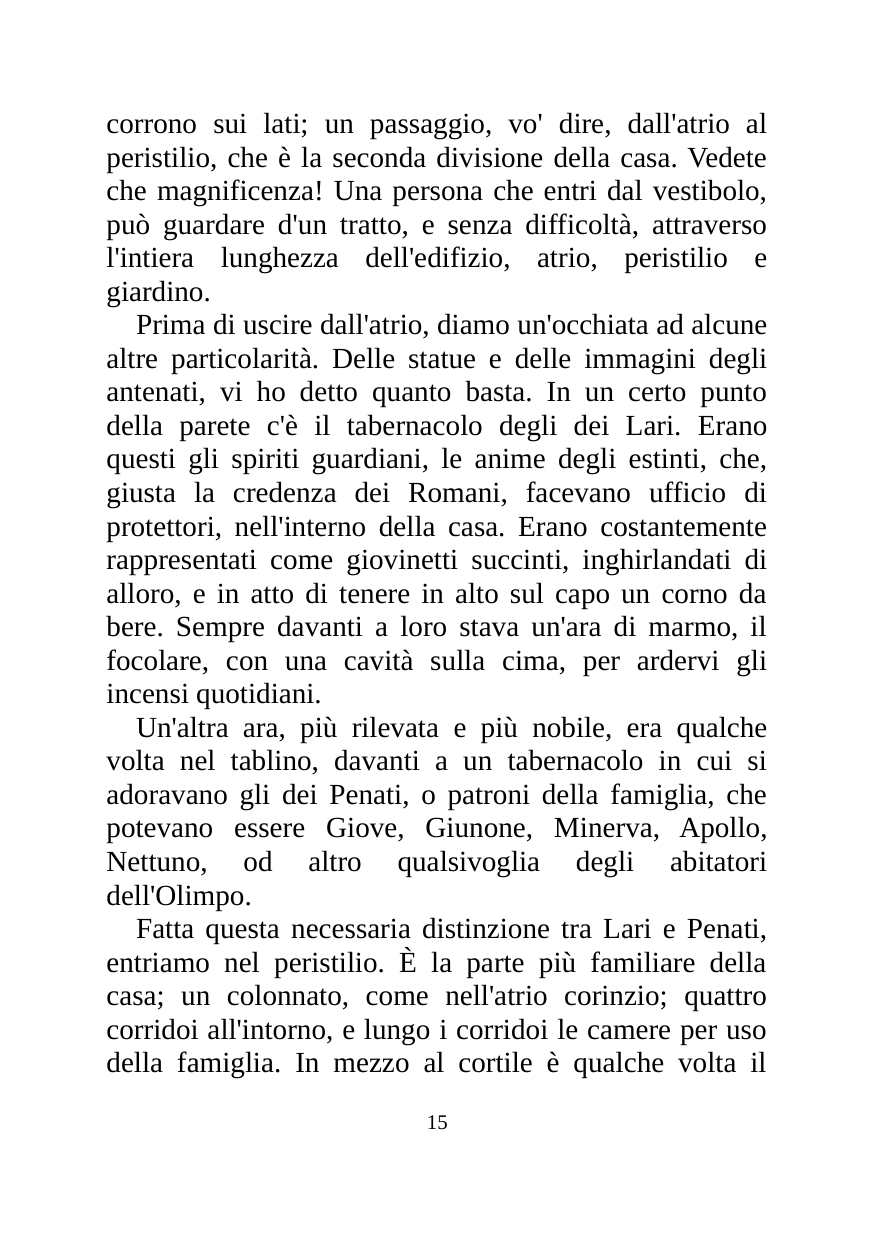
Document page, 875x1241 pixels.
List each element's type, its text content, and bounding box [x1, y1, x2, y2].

text Un'altra ara, più rilevata e più nobile, era qualche volta nel tablino, davanti a un tabernacolo in cui si adoravano gli dei Penati, o patroni della famiglia, che potevano essere Giove, Giunone, Minerva, Apollo, Nettuno, od altro qualsivoglia degli abitatori dell'Olimpo. [106, 710, 768, 911]
text Prima di uscire dall'atrio, diamo un'occhiata ad alcune altre particolarità. Delle statue e delle immagini degli antenati, vi ho detto quanto basta. In un certo punto della parete c'è il tabernacolo degli dei Lari. Erano questi gli spiriti guardiani, le anime degli estinti, che, giusta la credenza dei Romani, facevano ufficio di protettori, nell'interno della casa. Erano costantemente rappresentati come giovinetti succinti, inghirlandati di alloro, e in atto di tenere in alto sul capo un corno da bere. Sempre davanti a loro stava un'ara di marmo, il focolare, con una cavità sulla cima, per ardervi gli incensi quotidiani. [106, 307, 768, 710]
text Fatta questa necessaria distinzione tra Lari e Penati, entriamo nel peristilio. È la parte più familiare della casa; un colonnato, come nell'atrio corinzio; quattro corridoi all'intorno, e lungo i corridoi le camere per uso della famiglia. In mezzo al cortile è qualche volta il [106, 911, 768, 1079]
text corrono sui lati; un passaggio, vo' dire, dall'atrio al peristilio, che è la seconda divisione della casa. Vedete che magnificenza! Una persona che entri dal vestibolo, può guardare d'un tratto, e senza difficoltà, attraverso l'intiera lunghezza dell'edifizio, atrio, peristilio e giardino. [106, 106, 768, 307]
